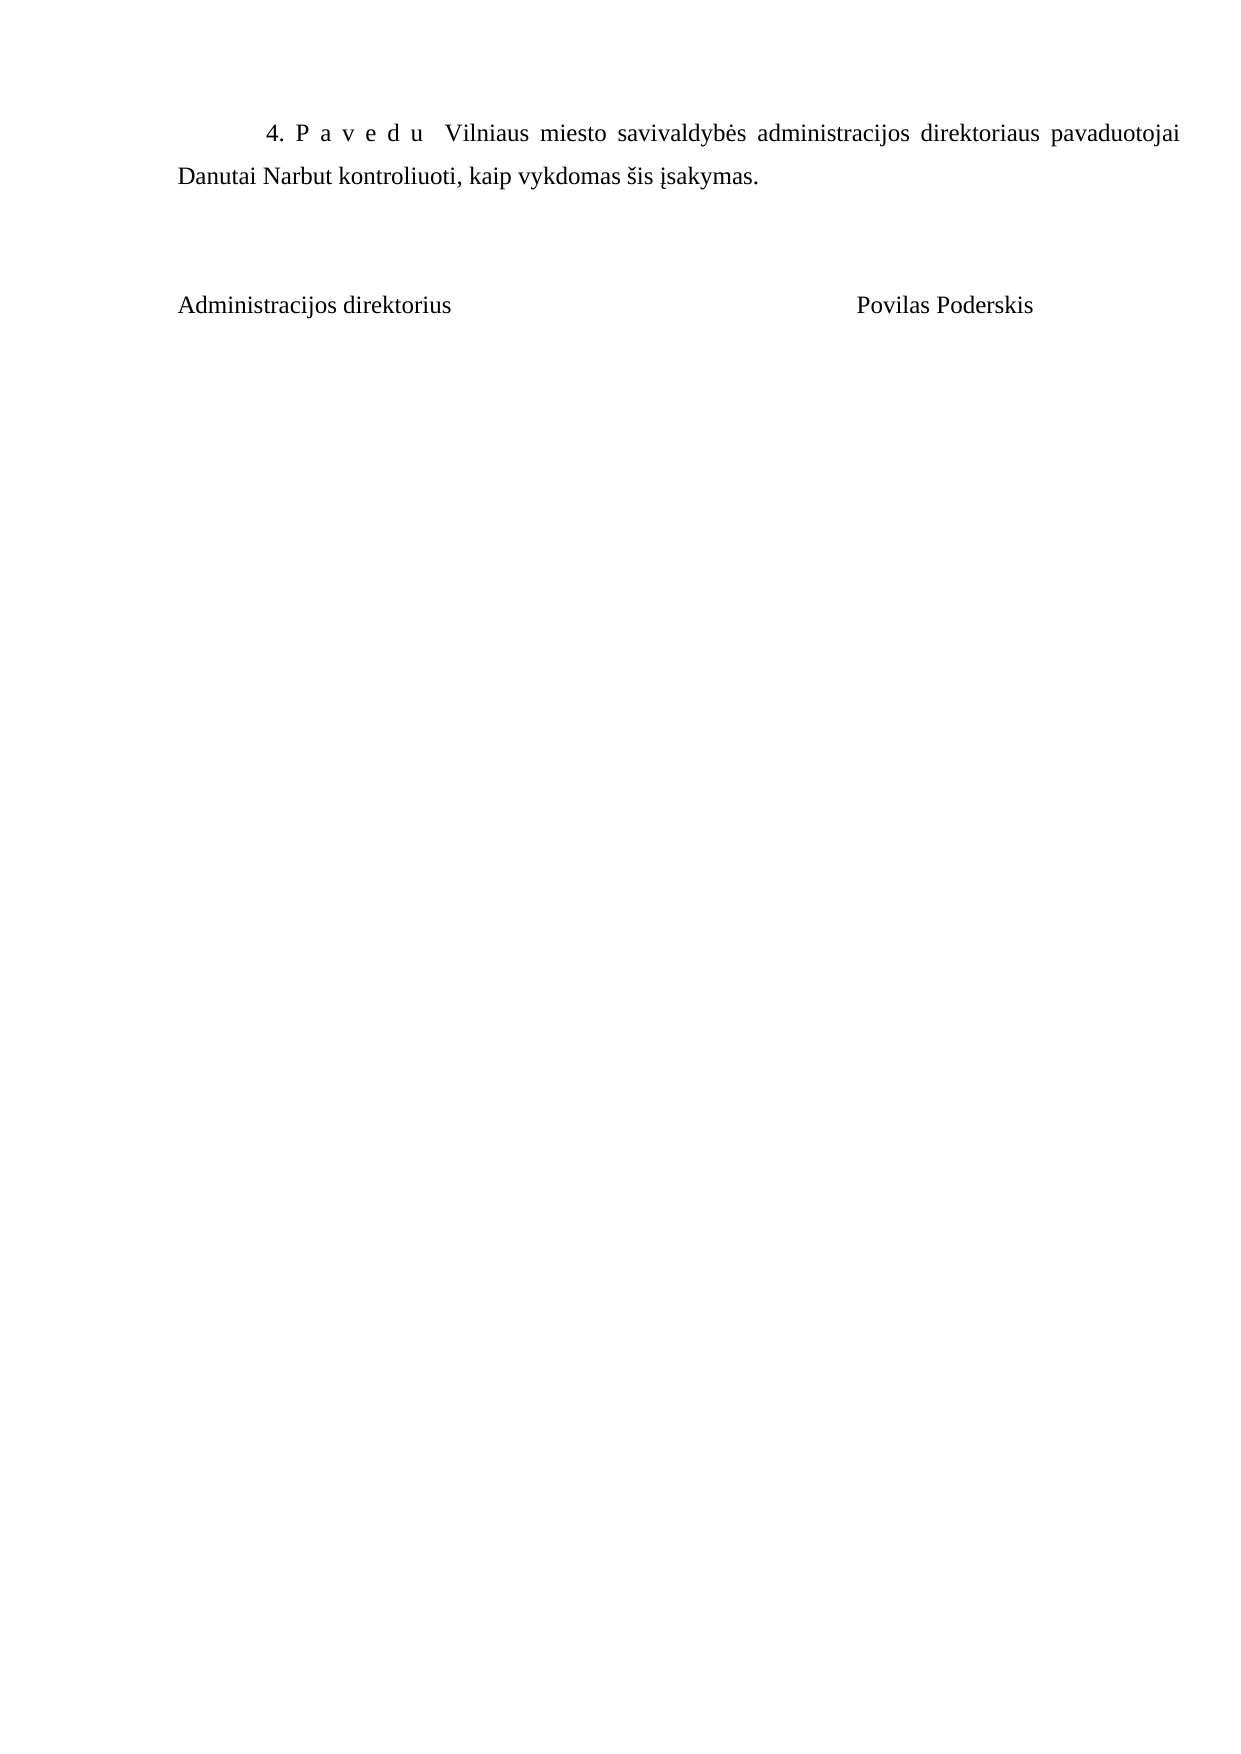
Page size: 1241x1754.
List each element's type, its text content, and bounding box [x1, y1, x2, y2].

text Administracijos direktorius Povilas Poderskis [177, 291, 1181, 319]
text 4. P a v e d u Vilniaus miesto savivaldybės administracijos direktoriaus pavaduotojai Danutai Narbut kontroliuoti, kaip vykdomas šis įsakymas. [177, 118, 1181, 190]
